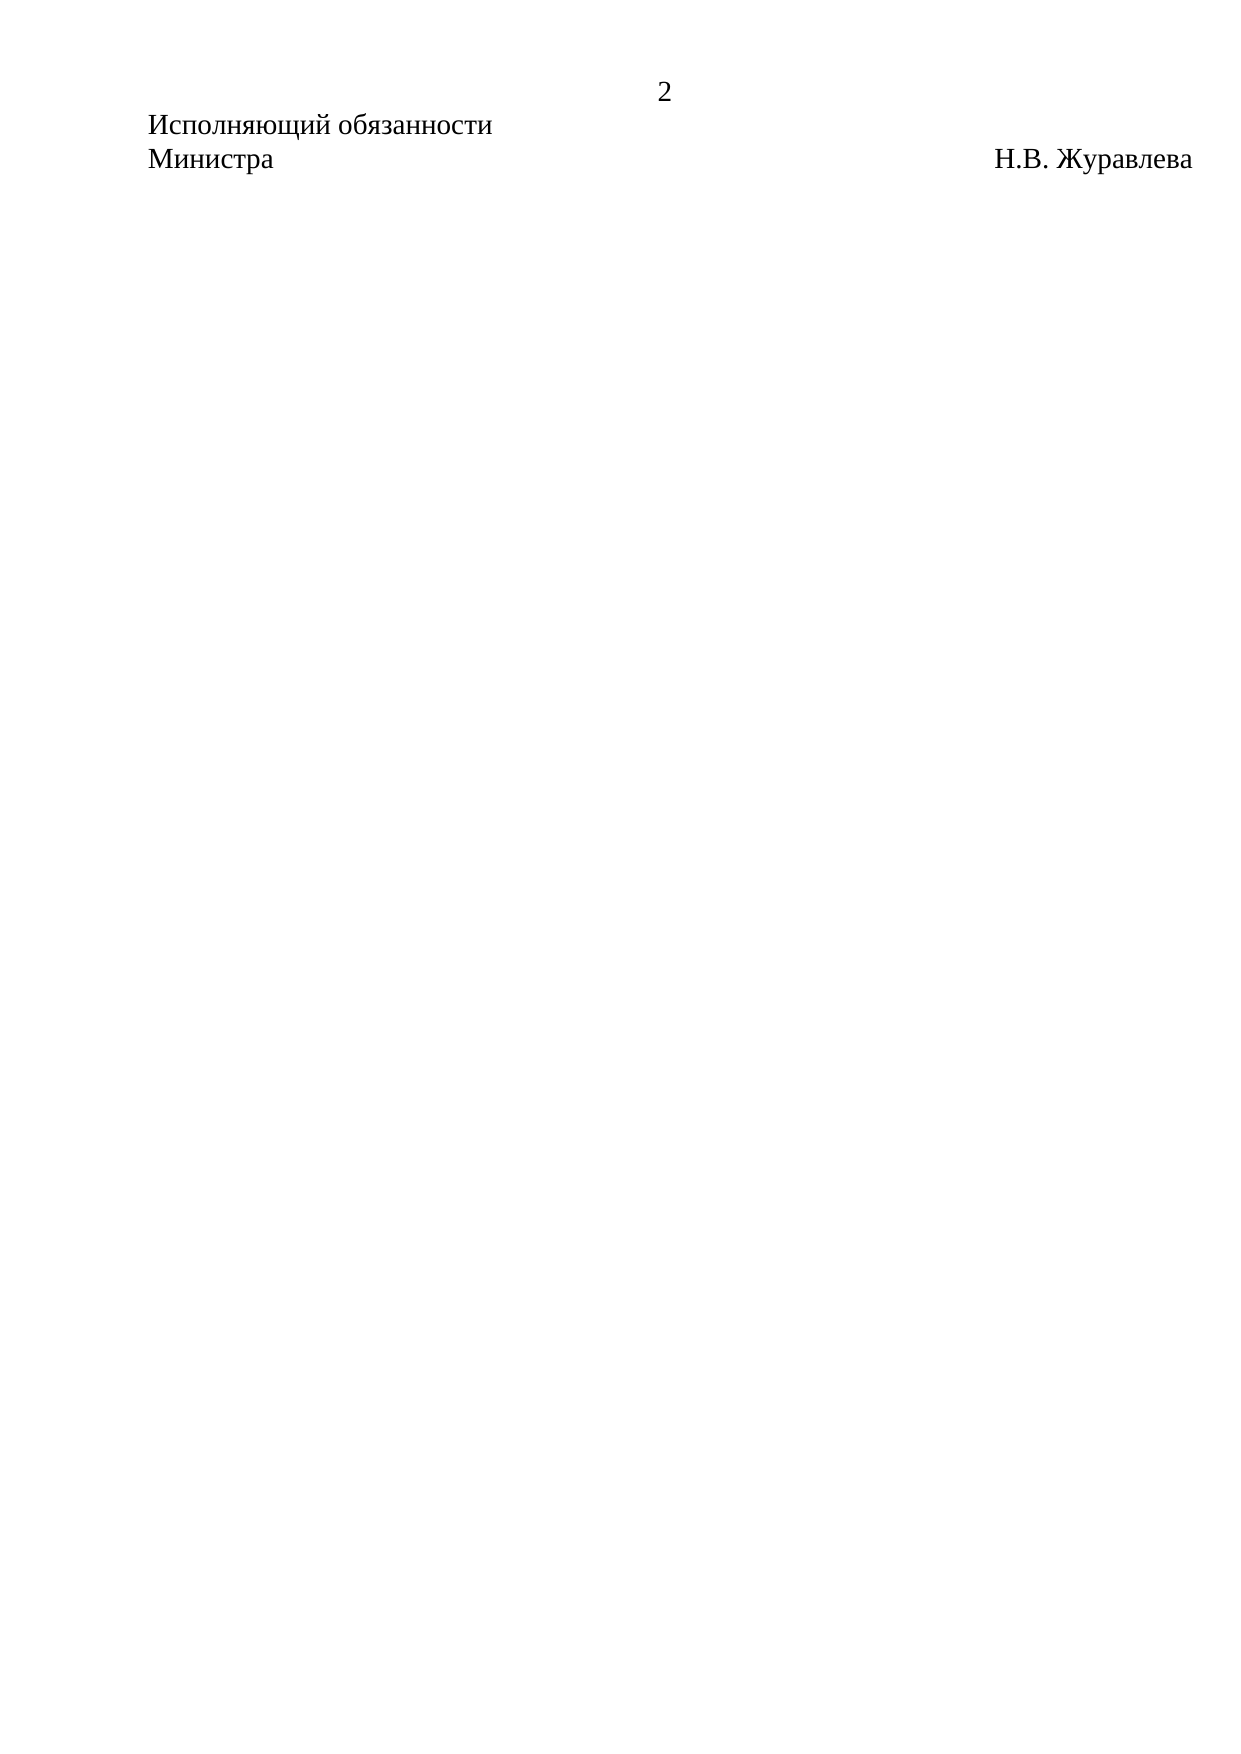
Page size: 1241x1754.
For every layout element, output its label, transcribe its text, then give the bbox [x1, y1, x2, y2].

table_header Н.В. Журавлева [844, 108, 1193, 174]
table_header Исполняющий обязанности Министра [144, 108, 508, 174]
table_header [509, 108, 844, 174]
